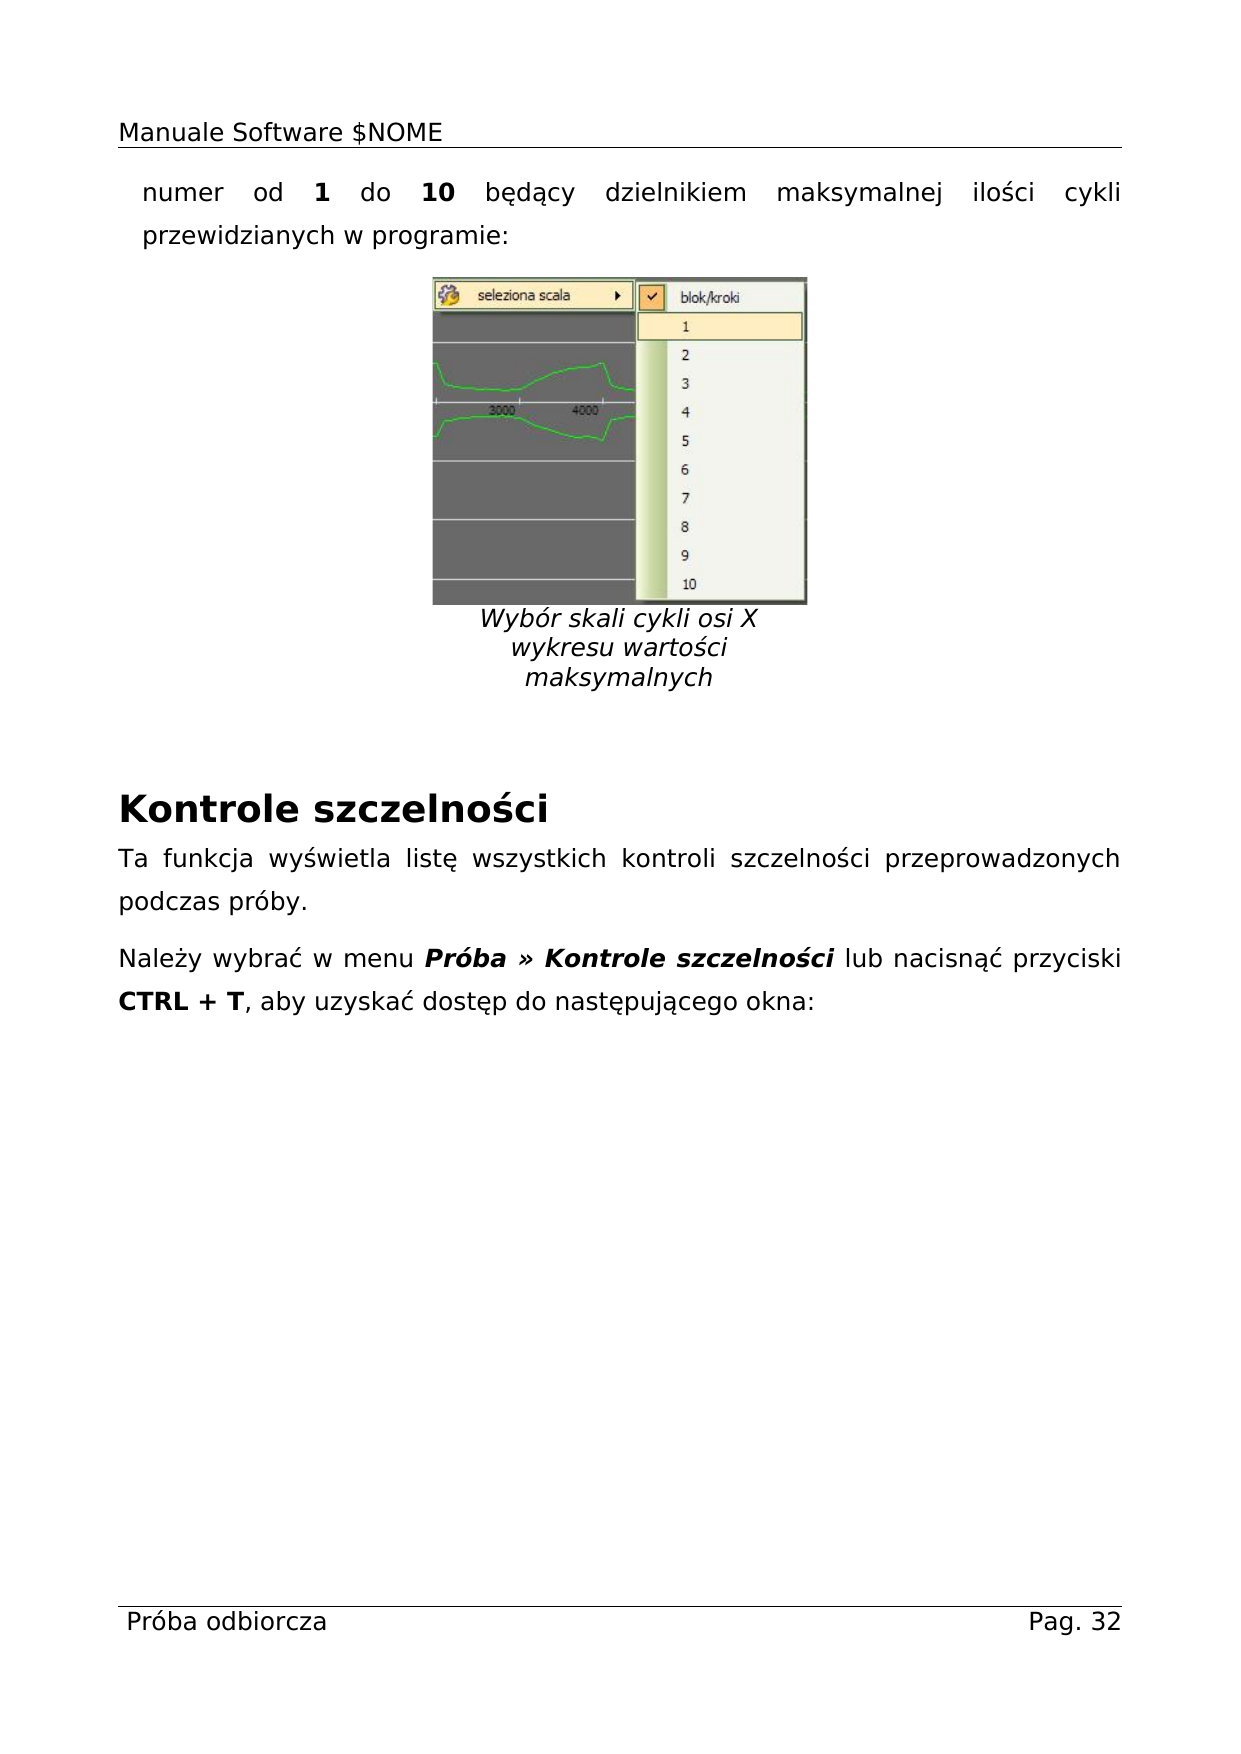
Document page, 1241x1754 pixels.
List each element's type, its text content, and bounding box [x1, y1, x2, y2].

picture [432, 277, 808, 605]
text Wybór skali cykli osi X wykresu wartości maksymalnych [433, 605, 808, 692]
text Ta funkcja wyświetla listę wszystkich kontroli szczelności przeprowadzonych podczas próby. [118, 844, 1122, 917]
text Należy wybrać w menu Próba » Kontrole szczelności lub nacisnąć przyciski CTRL + T, aby uzyskać dostęp do następującego okna: [118, 944, 1122, 1017]
subtitle Kontrole szczelności [118, 788, 1122, 831]
list numer od 1 do 10 będący dzielnikiem maksymalnej ilości cykli przewidzianych w programie: [118, 178, 1122, 251]
